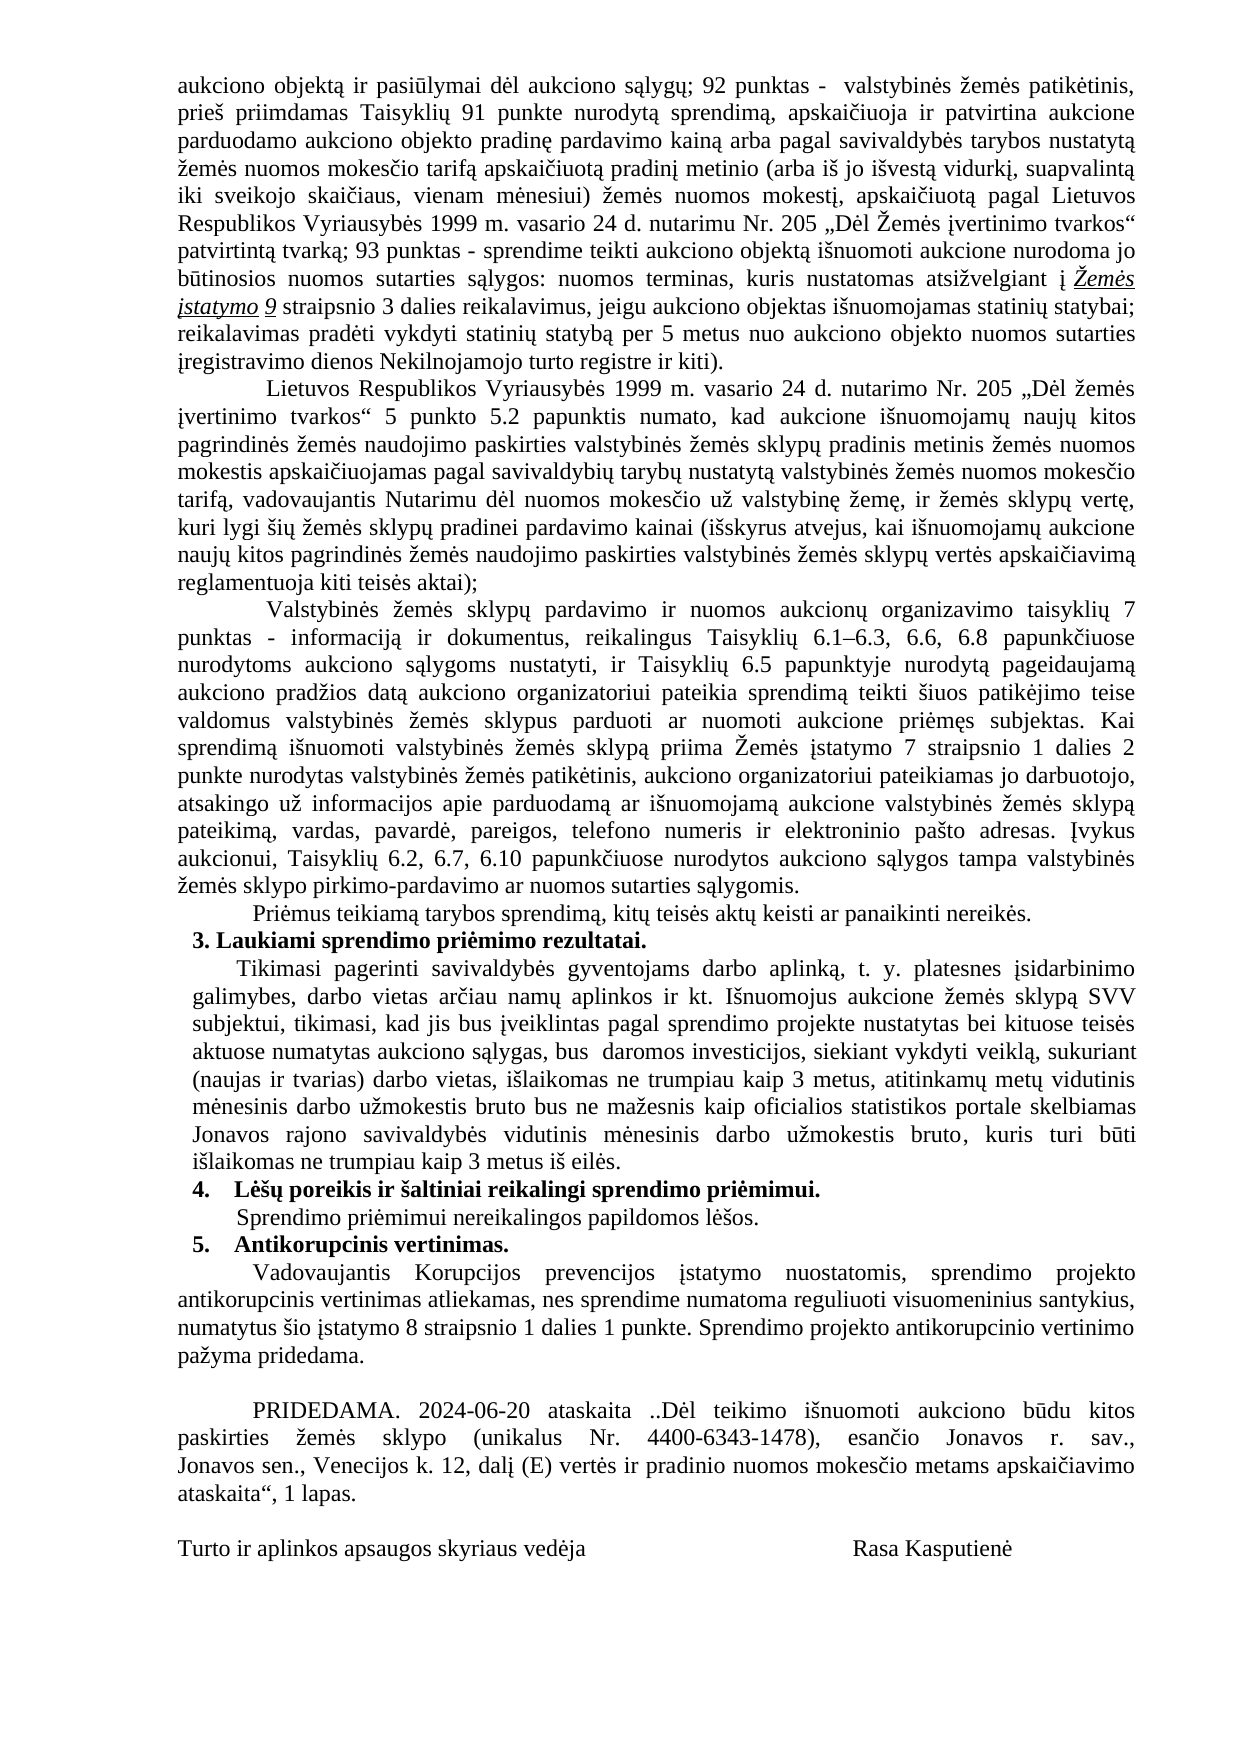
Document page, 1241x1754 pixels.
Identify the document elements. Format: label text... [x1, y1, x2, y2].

text Sprendimo priėmimui nereikalingos papildomos lėšos. [192, 1203, 1137, 1230]
text Lietuvos Respublikos Vyriausybės 1999 m. vasario 24 d. nutarimo Nr. 205 „Dėl žemės įvertinimo tvarkos“ 5 punkto 5.2 papunktis numato, kad aukcione išnuomojamų naujų kitos pagrindinės žemės naudojimo paskirties valstybinės žemės sklypų pradinis metinis žemės nuomos mokestis apskaičiuojamas pagal savivaldybių tarybų nustatytą valstybinės žemės nuomos mokesčio tarifą, vadovaujantis Nutarimu dėl nuomos mokesčio už valstybinę žemę, ir žemės sklypų vertę, kuri lygi šių žemės sklypų pradinei pardavimo kainai (išskyrus atvejus, kai išnuomojamų aukcione naujų kitos pagrindinės žemės naudojimo paskirties valstybinės žemės sklypų vertės apskaičiavimą reglamentuoja kiti teisės aktai); [177, 374, 1137, 595]
subtitle 5. Antikorupcinis vertinimas. [192, 1230, 1137, 1258]
text Priėmus teikiamą tarybos sprendimą, kitų teisės aktų keisti ar panaikinti nereikės. [177, 899, 1137, 927]
subtitle Tikimasi pagerinti savivaldybės gyventojams darbo aplinką, t. y. platesnes įsidarbinimo galimybes, darbo vietas arčiau namų aplinkos ir kt. Išnuomojus aukcione žemės sklypą SVV subjektui, tikimasi, kad jis bus įveiklintas pagal sprendimo projekte nustatytas bei kituose teisės aktuose numatytas aukciono sąlygas, bus daromos investicijos, siekiant vykdyti veiklą, sukuriant (naujas ir tvarias) darbo vietas, išlaikomas ne trumpiau kaip 3 metus, atitinkamų metų vidutinis mėnesinis darbo užmokestis bruto bus ne mažesnis kaip oficialios statistikos portale skelbiamas Jonavos rajono savivaldybės vidutinis mėnesinis darbo užmokestis bruto, kuris turi būti išlaikomas ne trumpiau kaip 3 metus iš eilės. [192, 954, 1137, 1175]
text Turto ir aplinkos apsaugos skyriaus vedėja Rasa Kasputienė [177, 1534, 1137, 1561]
subtitle 3. Laukiami sprendimo priėmimo rezultatai. [192, 927, 1137, 954]
text Vadovaujantis Korupcijos prevencijos įstatymo nuostatomis, sprendimo projekto antikorupcinis vertinimas atliekamas, nes sprendime numatoma reguliuoti visuomeninius santykius, numatytus šio įstatymo 8 straipsnio 1 dalies 1 punkte. Sprendimo projekto antikorupcinio vertinimo pažyma pridedama. [177, 1258, 1137, 1368]
subtitle 4. Lėšų poreikis ir šaltiniai reikalingi sprendimo priėmimui. [192, 1175, 1137, 1203]
text aukciono objektą ir pasiūlymai dėl aukciono sąlygų; 92 punktas - valstybinės žemės patikėtinis, prieš priimdamas Taisyklių 91 punkte nurodytą sprendimą, apskaičiuoja ir patvirtina aukcione parduodamo aukciono objekto pradinę pardavimo kainą arba pagal savivaldybės tarybos nustatytą žemės nuomos mokesčio tarifą apskaičiuotą pradinį metinio (arba iš jo išvestą vidurkį, suapvalintą iki sveikojo skaičiaus, vienam mėnesiui) žemės nuomos mokestį, apskaičiuotą pagal Lietuvos Respublikos Vyriausybės 1999 m. vasario 24 d. nutarimu Nr. 205 „Dėl Žemės įvertinimo tvarkos“ patvirtintą tvarką; 93 punktas - sprendime teikti aukciono objektą išnuomoti aukcione nurodoma jo būtinosios nuomos sutarties sąlygos: nuomos terminas, kuris nustatomas atsižvelgiant į Žemės įstatymo 9 straipsnio 3 dalies reikalavimus, jeigu aukciono objektas išnuomojamas statinių statybai; reikalavimas pradėti vykdyti statinių statybą per 5 metus nuo aukciono objekto nuomos sutarties įregistravimo dienos Nekilnojamojo turto registre ir kiti). [177, 71, 1137, 374]
text Valstybinės žemės sklypų pardavimo ir nuomos aukcionų organizavimo taisyklių 7 punktas - informaciją ir dokumentus, reikalingus Taisyklių 6.1–6.3, 6.6, 6.8 papunkčiuose nurodytoms aukciono sąlygoms nustatyti, ir Taisyklių 6.5 papunktyje nurodytą pageidaujamą aukciono pradžios datą aukciono organizatoriui pateikia sprendimą teikti šiuos patikėjimo teise valdomus valstybinės žemės sklypus parduoti ar nuomoti aukcione priėmęs subjektas. Kai sprendimą išnuomoti valstybinės žemės sklypą priima Žemės įstatymo 7 straipsnio 1 dalies 2 punkte nurodytas valstybinės žemės patikėtinis, aukciono organizatoriui pateikiamas jo darbuotojo, atsakingo už informacijos apie parduodamą ar išnuomojamą aukcione valstybinės žemės sklypą pateikimą, vardas, pavardė, pareigos, telefono numeris ir elektroninio pašto adresas. Įvykus aukcionui, Taisyklių 6.2, 6.7, 6.10 papunkčiuose nurodytos aukciono sąlygos tampa valstybinės žemės sklypo pirkimo-pardavimo ar nuomos sutarties sąlygomis. [177, 595, 1137, 899]
text PRIDEDAMA. 2024-06-20 ataskaita ..Dėl teikimo išnuomoti aukciono būdu kitos paskirties žemės sklypo (unikalus Nr. 4400-6343-1478), esančio Jonavos r. sav., Jonavos sen., Venecijos k. 12, dalį (E) vertės ir pradinio nuomos mokesčio metams apskaičiavimo ataskaita“, 1 lapas. [177, 1396, 1137, 1506]
